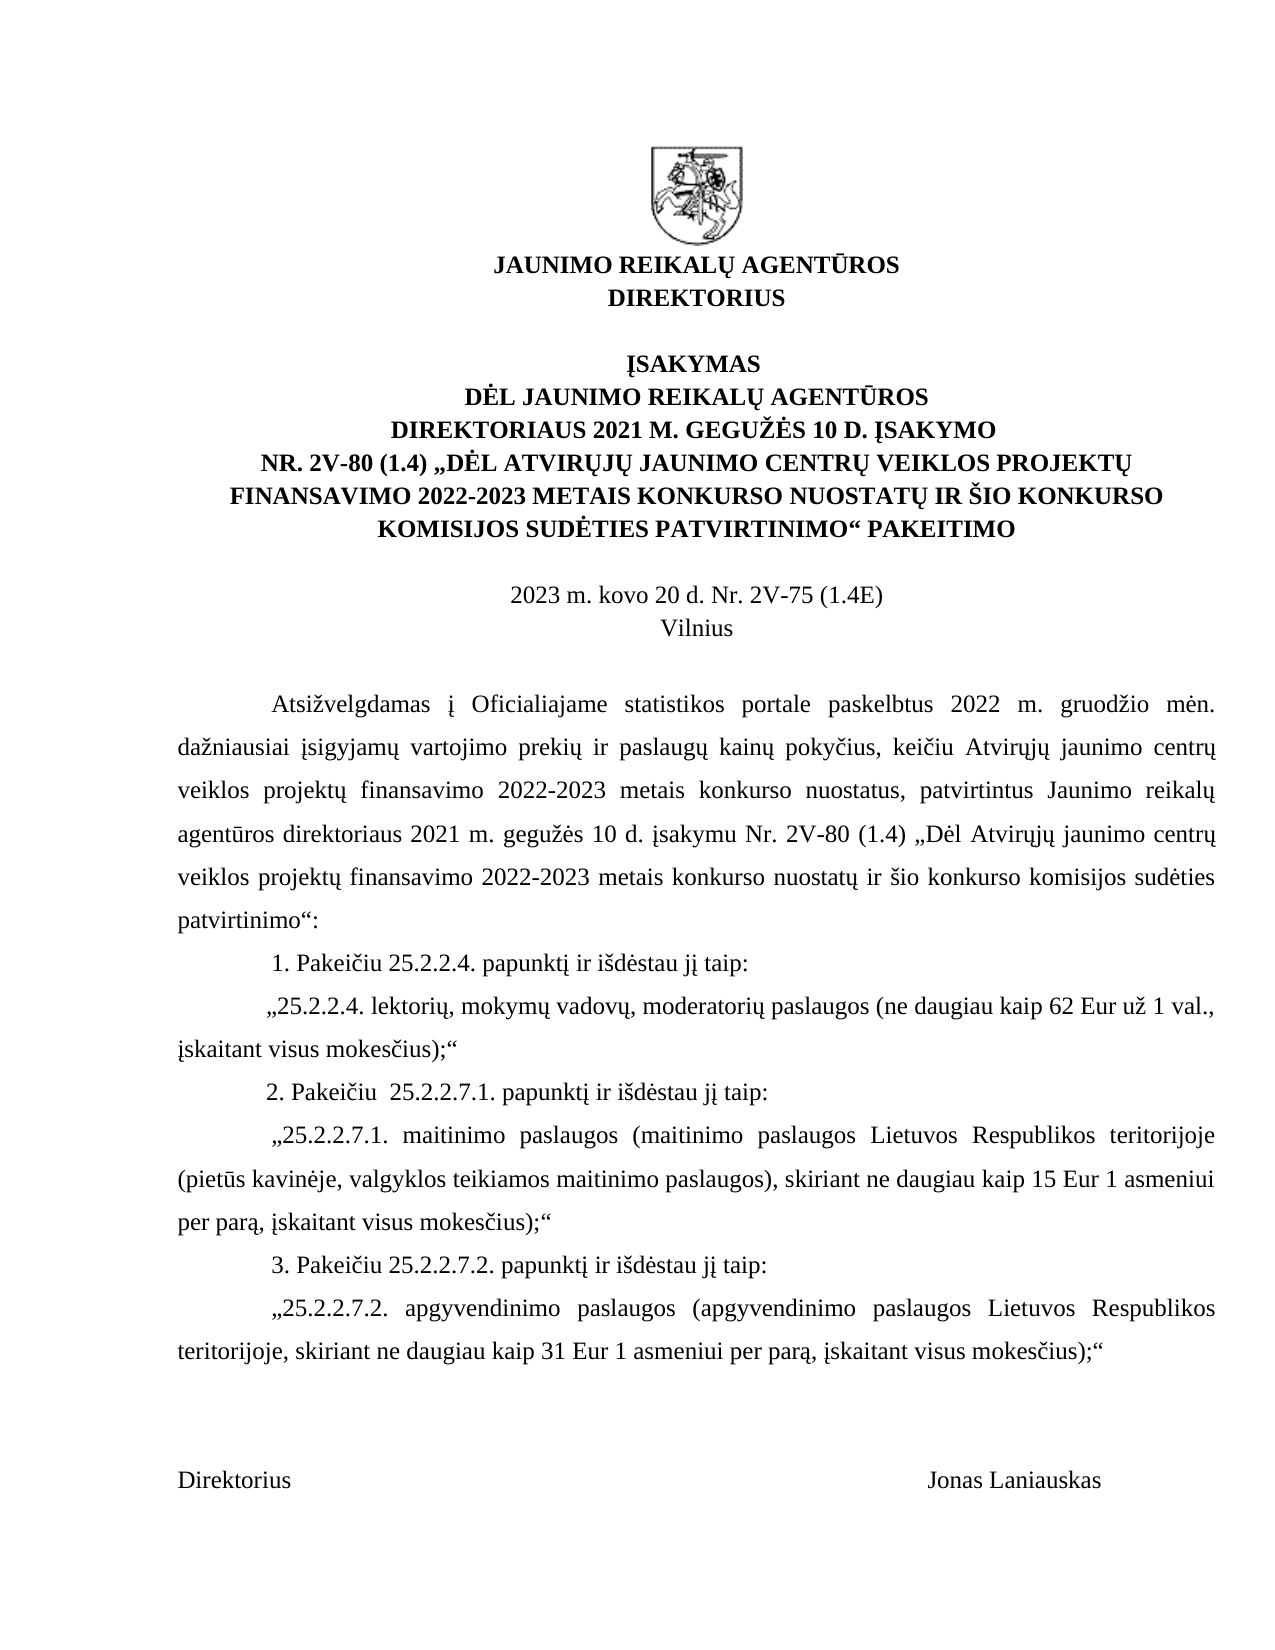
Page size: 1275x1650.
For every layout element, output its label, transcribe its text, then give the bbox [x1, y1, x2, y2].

text Atsižvelgdamas į Oficialiajame statistikos portale paskelbtus 2022 m. gruodžio mėn. dažniausiai įsigyjamų vartojimo prekių ir paslaugų kainų pokyčius, keičiu Atvirųjų jaunimo centrų veiklos projektų finansavimo 2022-2023 metais konkurso nuostatus, patvirtintus Jaunimo reikalų agentūros direktoriaus 2021 m. gegužės 10 d. įsakymu Nr. 2V-80 (1.4) „Dėl Atvirųjų jaunimo centrų veiklos projektų finansavimo 2022-2023 metais konkurso nuostatų ir šio konkurso komisijos sudėties patvirtinimo“: [177, 689, 1216, 934]
text 2023 m. kovo 20 d. Nr. 2V-75 (1.4E) [177, 580, 1216, 609]
text 2. Pakeičiu 25.2.2.7.1. papunktį ir išdėstau jį taip: [266, 1077, 1216, 1106]
text 1. Pakeičiu 25.2.2.4. papunktį ir išdėstau jį taip: [271, 948, 1216, 977]
text „25.2.2.7.1. maitinimo paslaugos (maitinimo paslaugos Lietuvos Respublikos teritorijoje (pietūs kavinėje, valgyklos teikiamos maitinimo paslaugos), skiriant ne daugiau kaip 15 Eur 1 asmeniui per parą, įskaitant visus mokesčius);“ [177, 1121, 1216, 1236]
text NR. 2V-80 (1.4) „DĖL ATVIRŲJŲ JAUNIMO CENTRŲ VEIKLOS PROJEKTŲ FINANSAVIMO 2022-2023 METAIS KONKURSO NUOSTATŲ IR ŠIO KONKURSO KOMISIJOS SUDĖTIES PATVIRTINIMO“ PAKEITIMO [177, 448, 1216, 543]
text direktorius [177, 283, 1216, 312]
text Direktorius Jonas Laniauskas [177, 1466, 1216, 1494]
text DĖL JAUNIMO REIKALŲ AGENTŪROS [177, 382, 1216, 411]
text „25.2.2.7.2. apgyvendinimo paslaugos (apgyvendinimo paslaugos Lietuvos Respublikos teritorijoje, skiriant ne daugiau kaip 31 Eur 1 asmeniui per parą, įskaitant visus mokesčius);“ [177, 1293, 1216, 1365]
text Vilnius [177, 613, 1216, 642]
text „25.2.2.4. lektorių, mokymų vadovų, moderatorių paslaugos (ne daugiau kaip 62 Eur už 1 val., įskaitant visus mokesčius);“ [177, 991, 1216, 1063]
text ĮSAKYMAS [177, 349, 1216, 378]
text JAUNIMO REIKALŲ AGENTŪROS [177, 250, 1216, 279]
text DIREKTORIAUS 2021 M. GEGUŽĖS 10 D. ĮSAKYMO [177, 415, 1216, 444]
text 3. Pakeičiu 25.2.2.7.2. papunktį ir išdėstau jį taip: [271, 1250, 1216, 1279]
